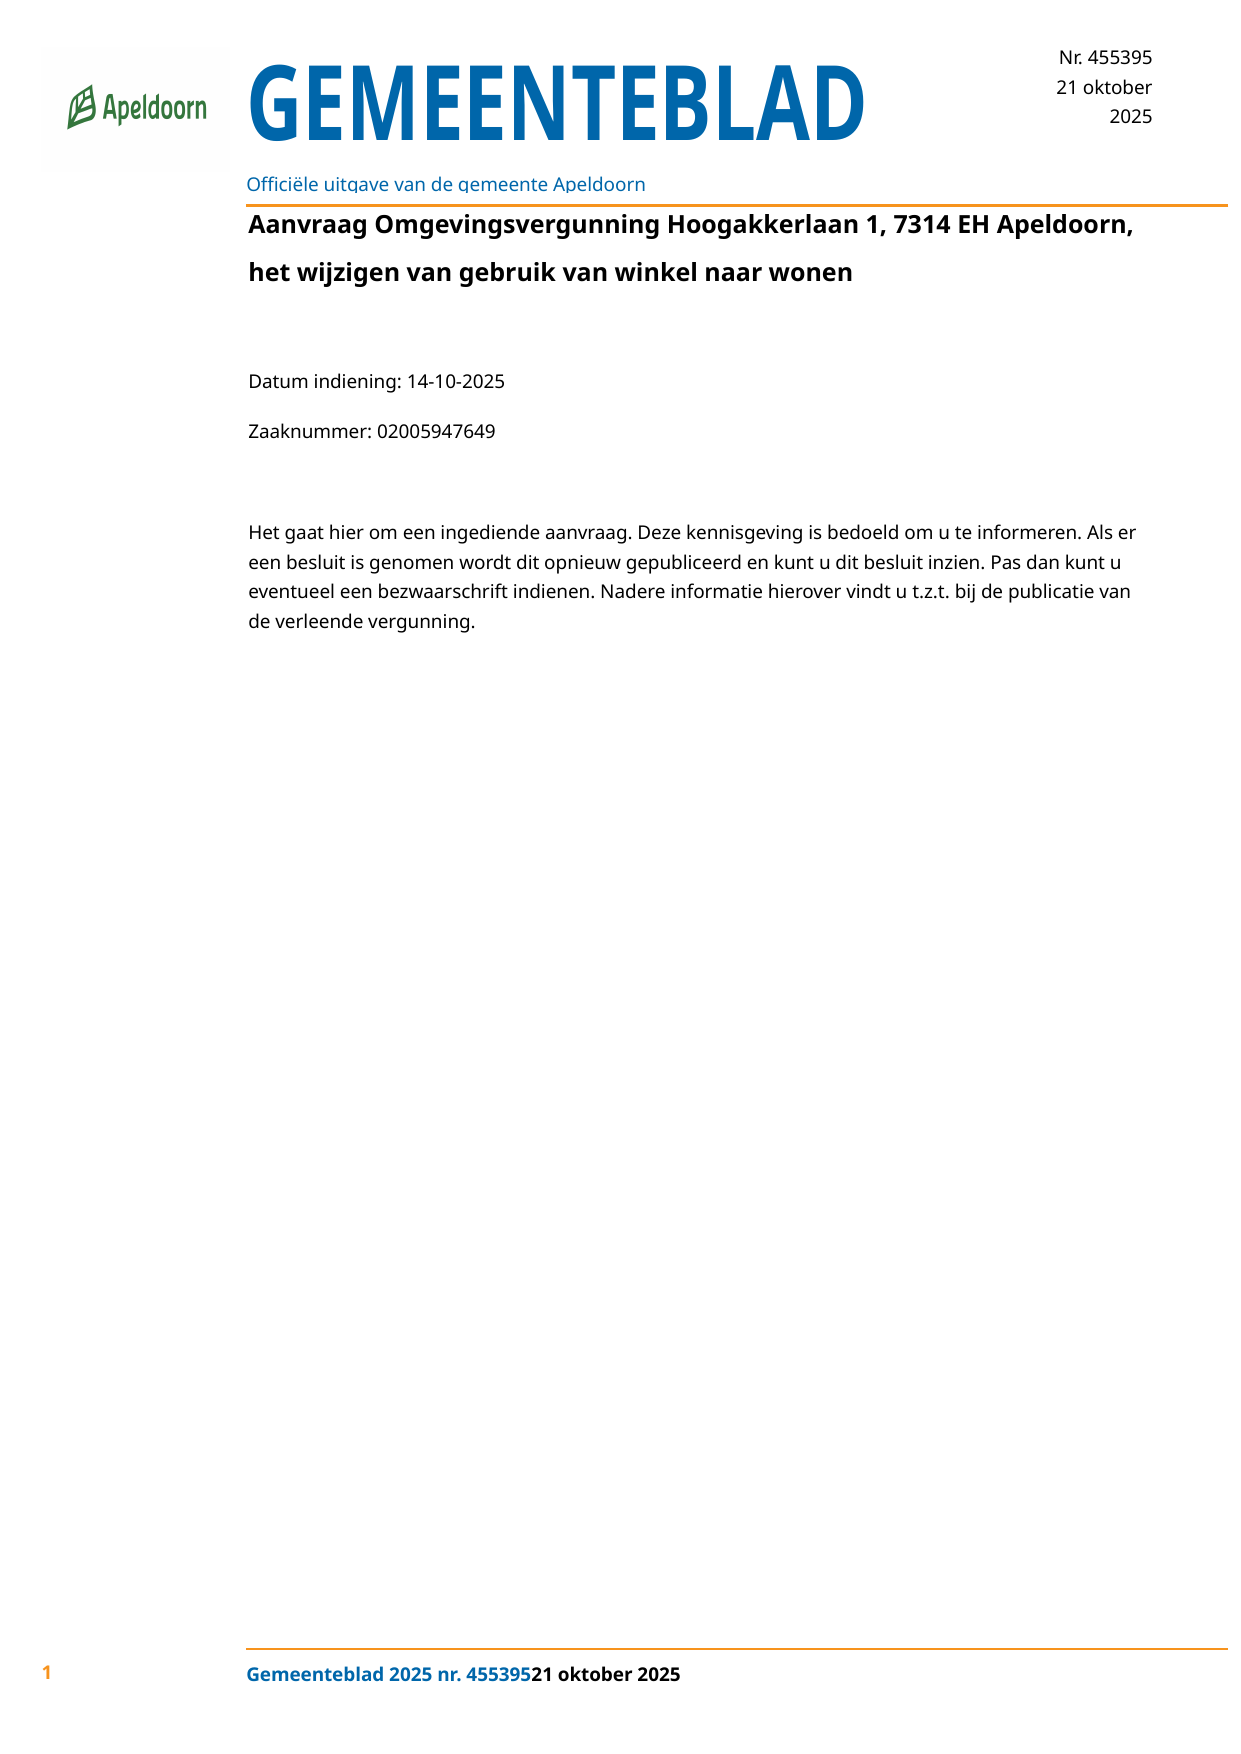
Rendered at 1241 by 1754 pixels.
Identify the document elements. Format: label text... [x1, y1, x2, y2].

text Het gaat hier om een ingediende aanvraag. Deze kennisgeving is bedoeld om u te informeren. Als er een besluit is genomen wordt dit opnieuw gepubliceerd en kunt u dit besluit inzien. Pas dan kunt u eventueel een bezwaarschrift indienen. Nadere informatie hierover vindt u t.z.t. bij de publicatie van de verleende vergunning. [248, 519, 1152, 634]
text Zaaknummer: 02005947649 [248, 419, 1152, 444]
text Aanvraag Omgevingsvergunning Hoogakkerlaan 1, 7314 EH Apeldoorn, het wijzigen van gebruik van winkel naar wonen [248, 207, 1152, 288]
text Datum indiening: 14-10-2025 [248, 368, 1152, 394]
picture [41, 47, 231, 172]
